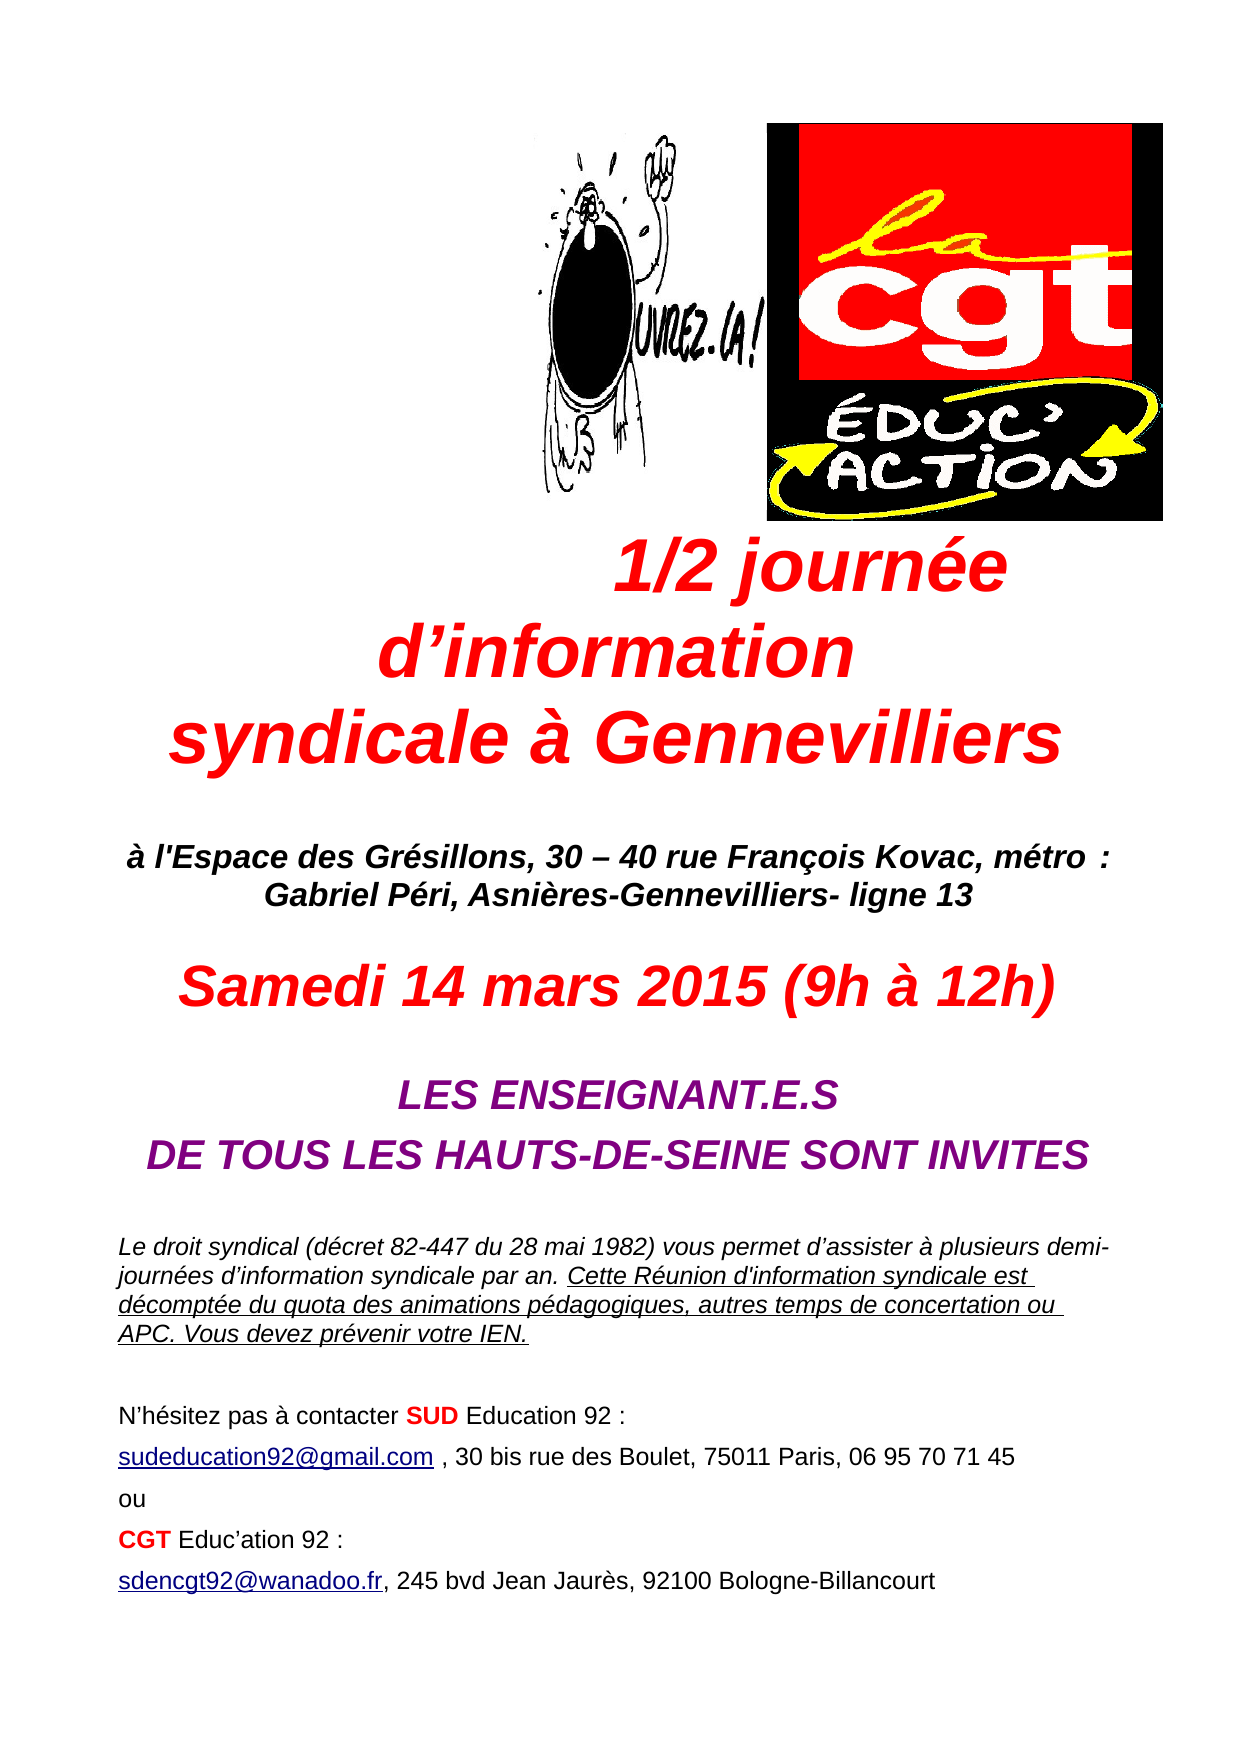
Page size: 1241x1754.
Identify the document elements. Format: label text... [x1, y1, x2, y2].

text sudeducation92@gmail.com , 30 bis rue des Boulet, 75011 Paris, 06 95 70 71 45 [118, 1442, 1122, 1471]
text CGT Educ’ation 92 : [118, 1525, 1122, 1553]
text N’hésitez pas à contacter SUD Education 92 : [118, 1401, 1122, 1430]
text sdencgt92@wanadoo.fr, 245 bvd Jean Jaurès, 92100 Bologne-Billancourt [118, 1566, 1122, 1595]
text à l'Espace des Grésillons, 30 – 40 rue François Kovac, métro : Gabriel Péri, Asnières-Gennevilliers- ligne 13 [118, 837, 1122, 914]
text LES ENSEIGNANT.E.S [118, 1070, 1122, 1118]
text syndicale à Gennevilliers [118, 693, 1122, 779]
text Samedi 14 mars 2015 (9h à 12h) [118, 952, 1122, 1019]
text ou [118, 1483, 1122, 1512]
text Le droit syndical (décret 82-447 du 28 mai 1982) vous permet d’assister à plusieurs demi-journées d’information syndicale par an. Cette Réunion d'information syndicale est décomptée du quota des animations pédagogiques, autres temps de concertation ou APC. Vous devez prévenir votre IEN. [118, 1232, 1122, 1347]
text 1/2 journée d’information [118, 295, 1122, 693]
text DE TOUS LES HAUTS-DE-SEINE SONT INVITES [118, 1131, 1122, 1178]
